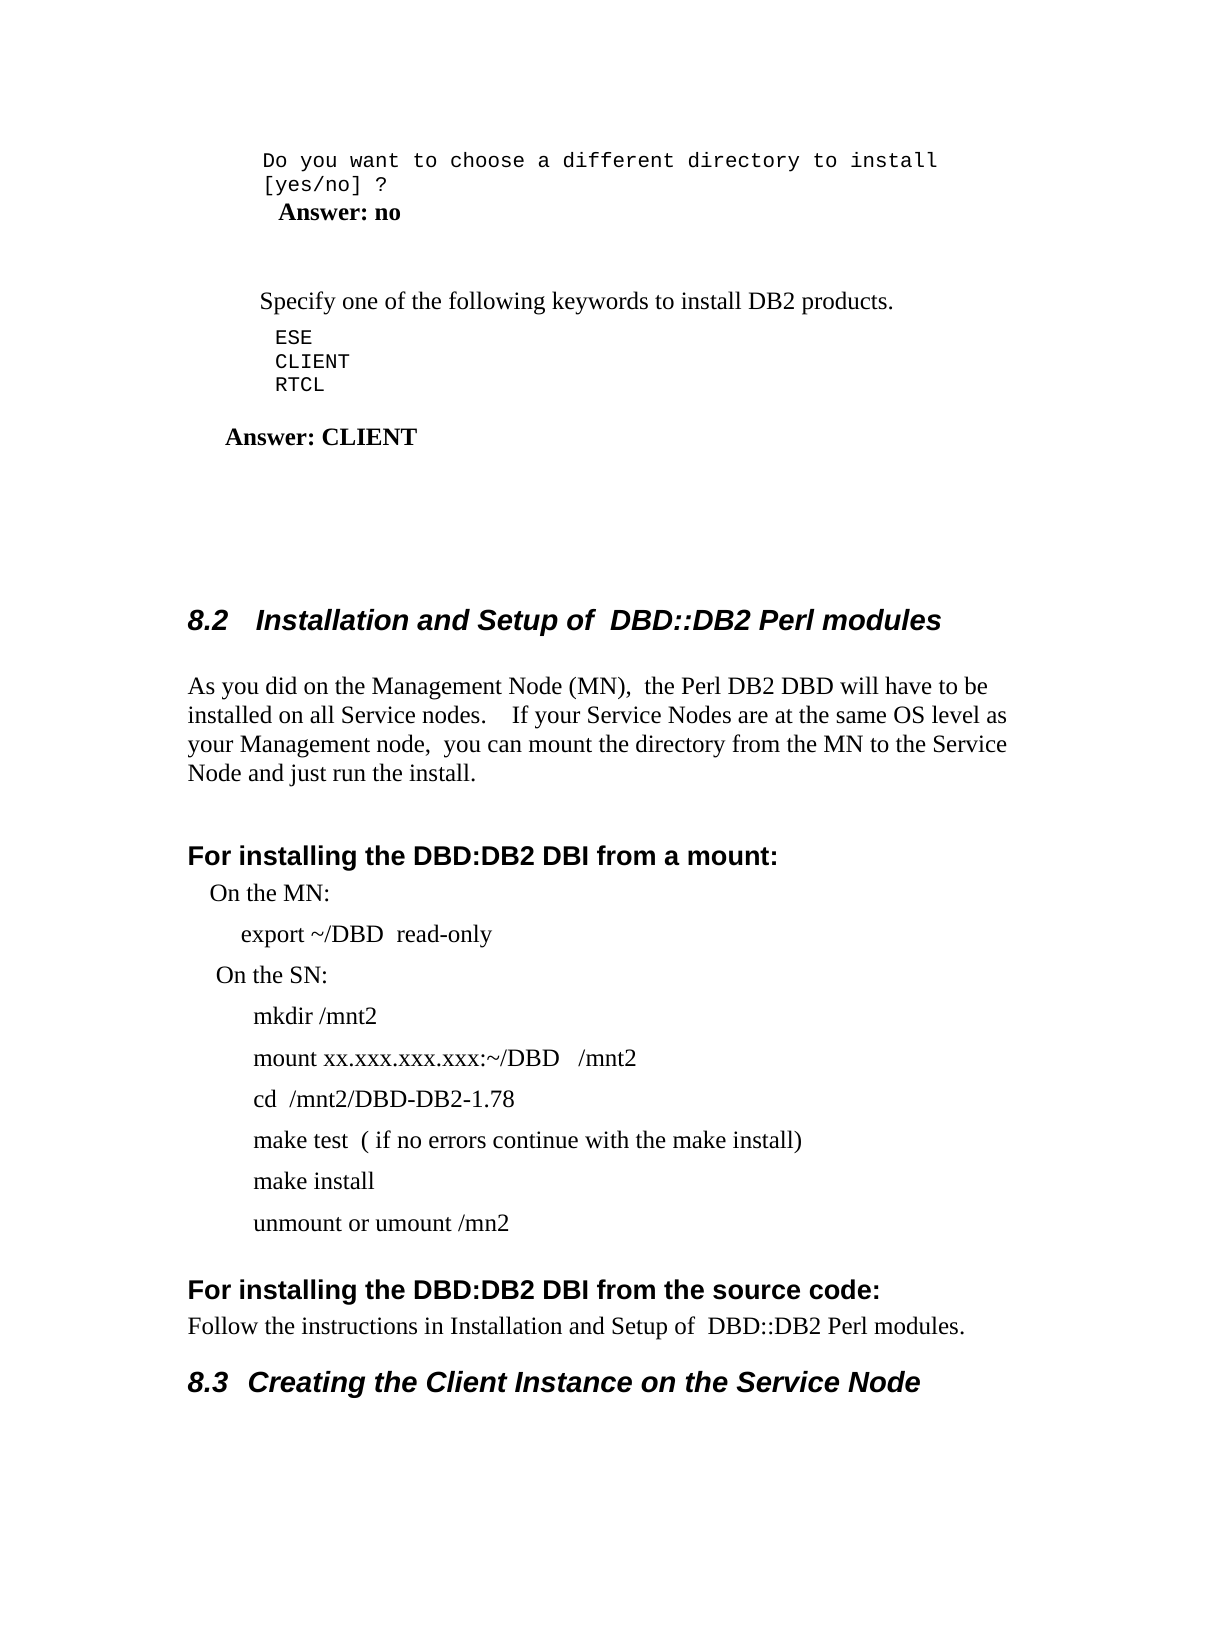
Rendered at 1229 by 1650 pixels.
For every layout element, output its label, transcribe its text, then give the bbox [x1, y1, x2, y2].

text On the SN: [187, 960, 1041, 989]
text Do you want to choose a different directory to install [yes/no] ? [225, 150, 1041, 197]
text mount xx.xxx.xxx.xxx:~/DBD /mnt2 [187, 1043, 1041, 1071]
subtitle Installation and Setup of DBD::DB2 Perl modules [187, 603, 1041, 636]
text As you did on the Management Node (MN), the Perl DB2 DBD will have to be installed on all Service nodes. If your Service Nodes are at the same OS level as your Management node, you can mount the directory from the MN to the Service Node and just run the install. [187, 671, 1041, 786]
text CLIENT [225, 351, 1041, 374]
subtitle For installing the DBD:DB2 DBI from the source code: [187, 1274, 1041, 1305]
text make test ( if no errors continue with the make install) [187, 1125, 1041, 1154]
text make install [187, 1166, 1041, 1195]
text unmount or umount /mn2 [187, 1208, 1041, 1236]
text Specify one of the following keywords to install DB2 products. [187, 286, 1041, 314]
text cd /mnt2/DBD-DB2-1.78 [187, 1084, 1041, 1113]
subtitle For installing the DBD:DB2 DBI from a mount: [187, 840, 1041, 871]
text On the MN: [187, 878, 1041, 906]
text export ~/DBD read-only [187, 919, 1041, 948]
text Follow the instructions in Installation and Setup of DBD::DB2 Perl modules. [187, 1311, 1041, 1340]
text mkdir /mnt2 [187, 1001, 1041, 1030]
text Answer: no [187, 197, 1041, 226]
text Answer: CLIENT [225, 422, 1041, 450]
subtitle Creating the Client Instance on the Service Node [187, 1365, 1041, 1399]
text RTCL [225, 374, 1041, 398]
text ESE [225, 327, 1041, 351]
